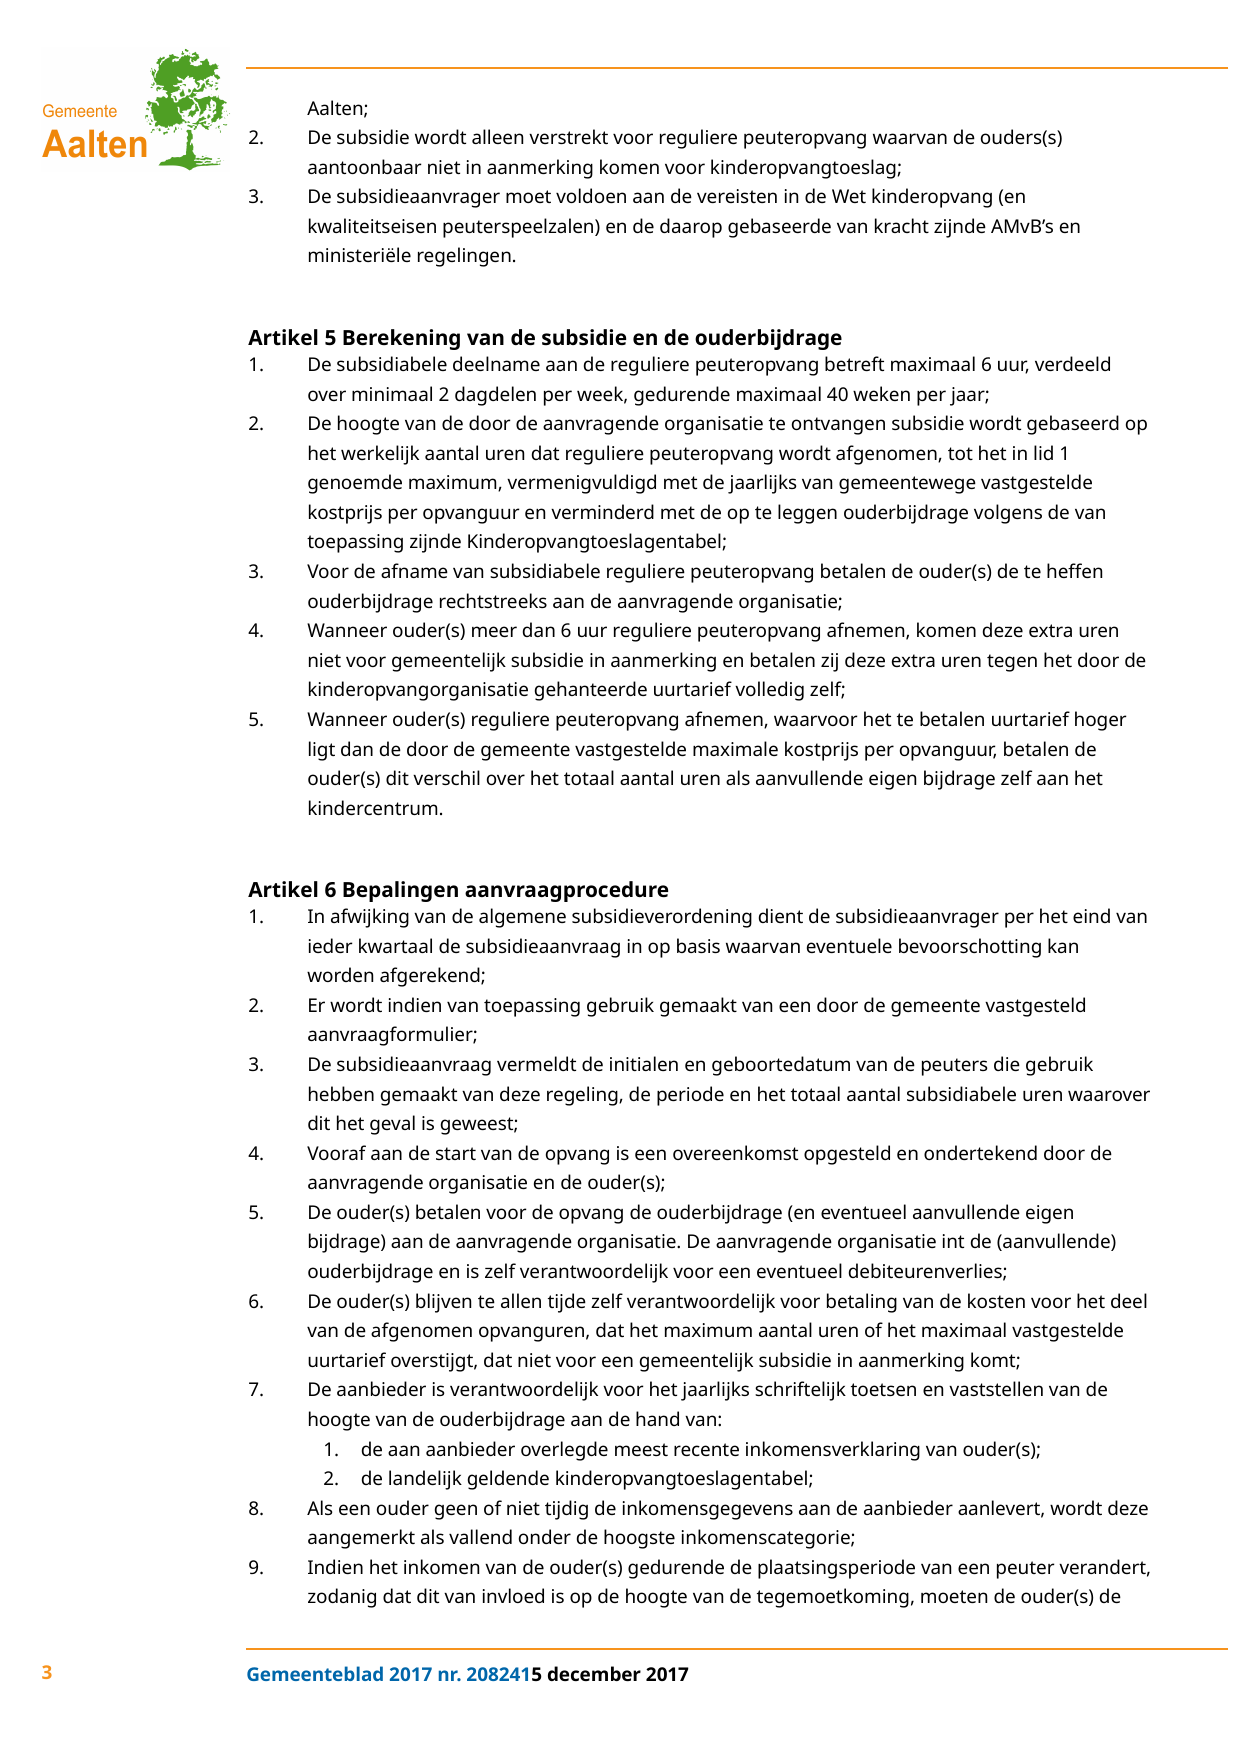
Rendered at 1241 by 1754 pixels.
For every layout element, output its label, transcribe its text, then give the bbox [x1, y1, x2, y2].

list Aalten; [248, 95, 1152, 121]
list Er wordt indien van toepassing gebruik gemaakt van een door de gemeente vastgesteld aanvraagformulier; [248, 992, 1152, 1047]
list De ouder(s) betalen voor de opvang de ouderbijdrage (en eventueel aanvullende eigen bijdrage) aan de aanvragende organisatie. De aanvragende organisatie int de (aanvullende) ouderbijdrage en is zelf verantwoordelijk voor een eventueel debiteurenverlies; [248, 1199, 1152, 1284]
list De subsidiabele deelname aan de reguliere peuteropvang betreft maximaal 6 uur, verdeeld over minimaal 2 dagdelen per week, gedurende maximaal 40 weken per jaar; [248, 351, 1152, 406]
list De aanbieder is verantwoordelijk voor het jaarlijks schriftelijk toetsen en vaststellen van de hoogte van de ouderbijdrage aan de hand van: [248, 1377, 1152, 1432]
list de aan aanbieder overlegde meest recente inkomensverklaring van ouder(s); [323, 1436, 1152, 1462]
list de landelijk geldende kinderopvangtoeslagentabel; [323, 1465, 1152, 1491]
list In afwijking van de algemene subsidieverordening dient de subsidieaanvrager per het eind van ieder kwartaal de subsidieaanvraag in op basis waarvan eventuele bevoorschotting kan worden afgerekend; [248, 903, 1152, 988]
list De subsidieaanvraag vermeldt de initialen en geboortedatum van de peuters die gebruik hebben gemaakt van deze regeling, de periode en het totaal aantal subsidiabele uren waarover dit het geval is geweest; [248, 1051, 1152, 1136]
text Artikel 5 Berekening van de subsidie en de ouderbijdrage [248, 323, 1152, 351]
list De ouder(s) blijven te allen tijde zelf verantwoordelijk voor betaling van de kosten voor het deel van de afgenomen opvanguren, dat het maximum aantal uren of het maximaal vastgestelde uurtarief overstijgt, dat niet voor een gemeentelijk subsidie in aanmerking komt; [248, 1288, 1152, 1373]
list Als een ouder geen of niet tijdig de inkomensgegevens aan de aanbieder aanlevert, wordt deze aangemerkt als vallend onder de hoogste inkomenscategorie; [248, 1495, 1152, 1550]
picture [41, 47, 231, 172]
list De subsidieaanvrager moet voldoen aan de vereisten in de Wet kinderopvang (en kwaliteitseisen peuterspeelzalen) en de daarop gebaseerde van kracht zijnde AMvB’s en ministeriële regelingen. [248, 183, 1152, 268]
list Vooraf aan de start van de opvang is een overeenkomst opgesteld en ondertekend door de aanvragende organisatie en de ouder(s); [248, 1140, 1152, 1195]
list Voor de afname van subsidiabele reguliere peuteropvang betalen de ouder(s) de te heffen ouderbijdrage rechtstreeks aan de aanvragende organisatie; [248, 558, 1152, 613]
list De subsidie wordt alleen verstrekt voor reguliere peuteropvang waarvan de ouders(s) aantoonbaar niet in aanmerking komen voor kinderopvangtoeslag; [248, 124, 1152, 180]
list Indien het inkomen van de ouder(s) gedurende de plaatsingsperiode van een peuter verandert, zodanig dat dit van invloed is op de hoogte van de tegemoetkoming, moeten de ouder(s) de [248, 1554, 1152, 1609]
list Wanneer ouder(s) reguliere peuteropvang afnemen, waarvoor het te betalen uurtarief hoger ligt dan de door de gemeente vastgestelde maximale kostprijs per opvanguur, betalen de ouder(s) dit verschil over het totaal aantal uren als aanvullende eigen bijdrage zelf aan het kindercentrum. [248, 706, 1152, 821]
text Artikel 6 Bepalingen aanvraagprocedure [248, 875, 1152, 903]
list Wanneer ouder(s) meer dan 6 uur reguliere peuteropvang afnemen, komen deze extra uren niet voor gemeentelijk subsidie in aanmerking en betalen zij deze extra uren tegen het door de kinderopvangorganisatie gehanteerde uurtarief volledig zelf; [248, 617, 1152, 702]
list De hoogte van de door de aanvragende organisatie te ontvangen subsidie wordt gebaseerd op het werkelijk aantal uren dat reguliere peuteropvang wordt afgenomen, tot het in lid 1 genoemde maximum, vermenigvuldigd met de jaarlijks van gemeentewege vastgestelde kostprijs per opvanguur en verminderd met de op te leggen ouderbijdrage volgens de van toepassing zijnde Kinderopvangtoeslagentabel; [248, 410, 1152, 554]
